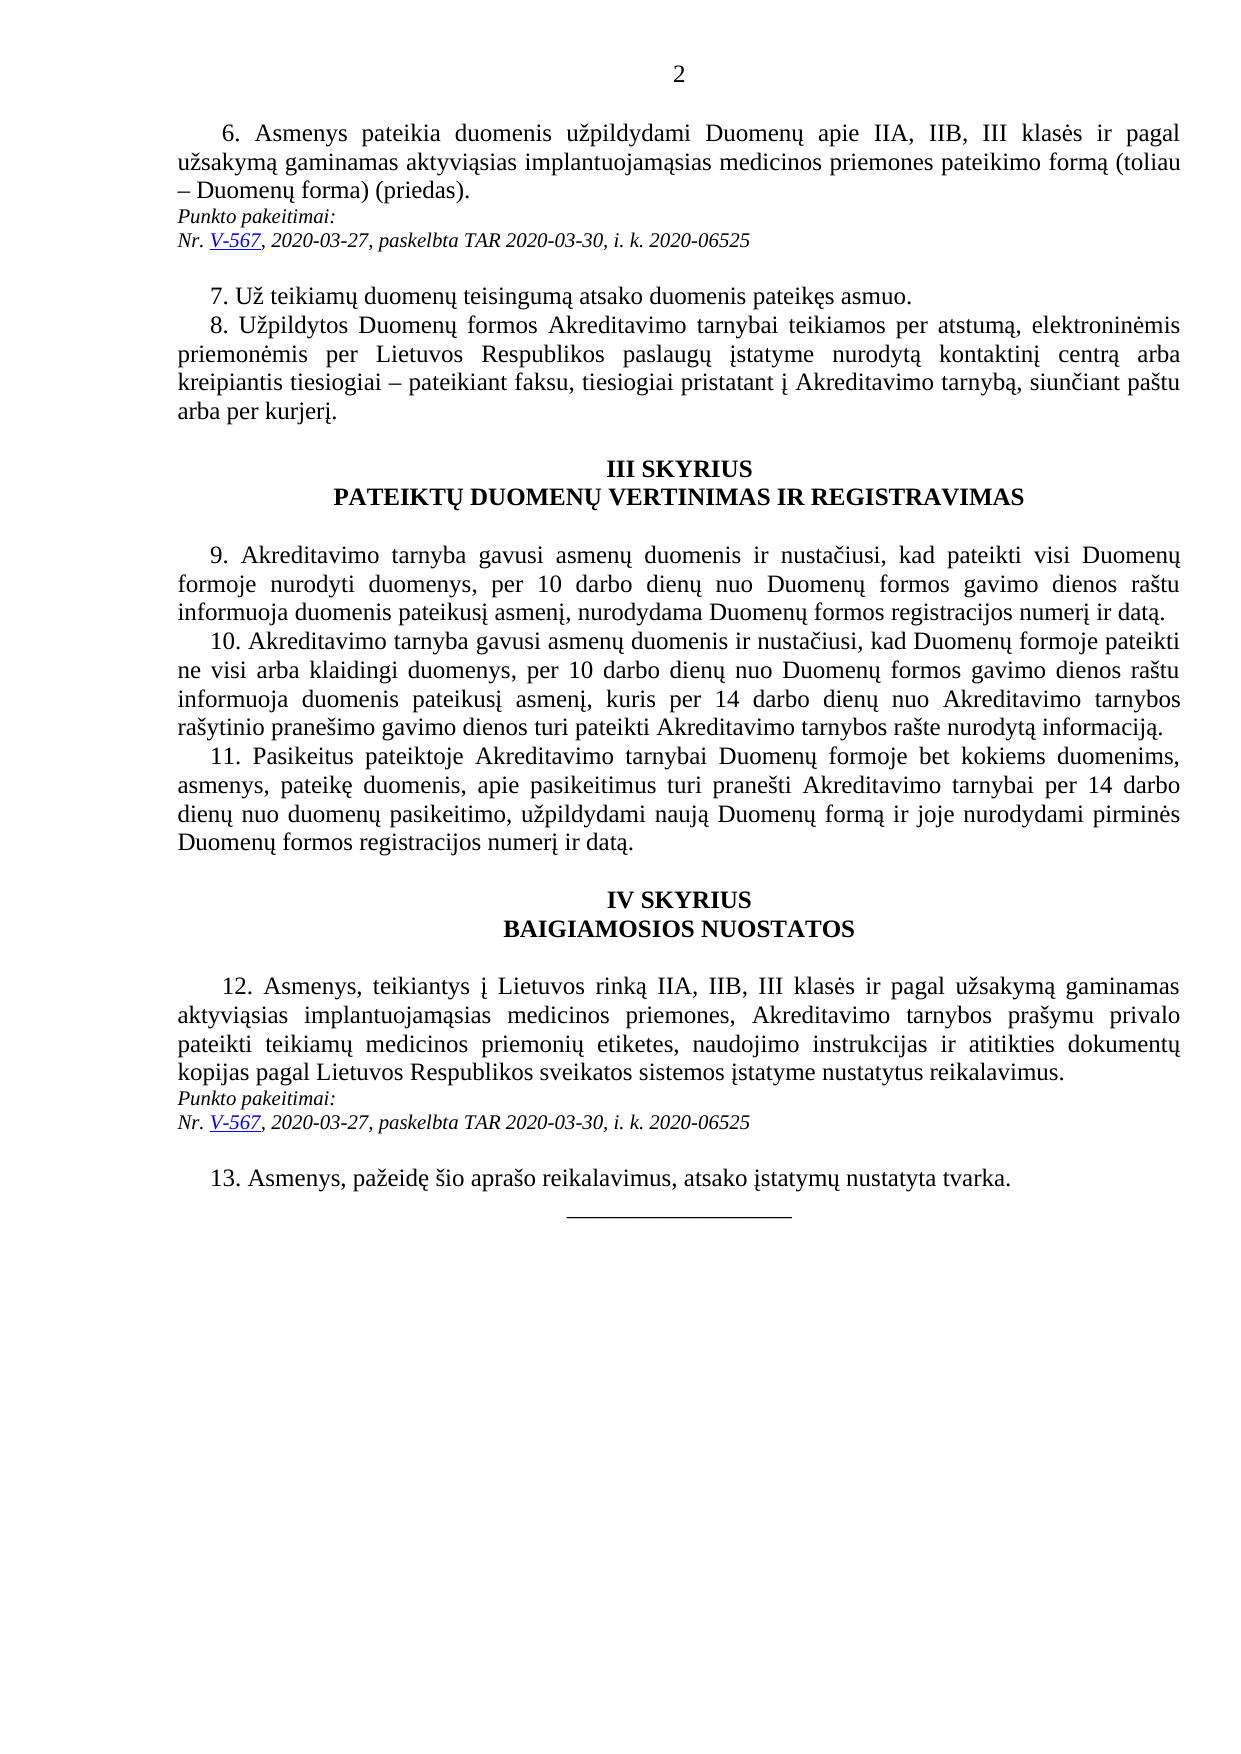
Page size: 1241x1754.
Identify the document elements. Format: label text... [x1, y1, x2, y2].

text 13. Asmenys, pažeidę šio aprašo reikalavimus, atsako įstatymų nustatyta tvarka. [177, 1163, 1181, 1192]
text __________________ [177, 1192, 1181, 1221]
text IV SKYRIUS [177, 885, 1181, 914]
text III skyrius [177, 454, 1181, 482]
text 10. Akreditavimo tarnyba gavusi asmenų duomenis ir nustačiusi, kad Duomenų formoje pateikti ne visi arba klaidingi duomenys, per 10 darbo dienų nuo Duomenų formos gavimo dienos raštu informuoja duomenis pateikusį asmenį, kuris per 14 darbo dienų nuo Akreditavimo tarnybos rašytinio pranešimo gavimo dienos turi pateikti Akreditavimo tarnybos rašte nurodytą informaciją. [177, 626, 1181, 741]
text BAIGIAMOSIOS NUOSTATOS [177, 914, 1181, 942]
text Punkto pakeitimai: [177, 204, 1181, 228]
text Punkto pakeitimai: [177, 1086, 1181, 1110]
text Nr. V-567, 2020-03-27, paskelbta TAR 2020-03-30, i. k. 2020-06525 [177, 1110, 1181, 1134]
text pateiktų duomenų vertinimas ir registravimas [177, 482, 1181, 511]
text 8. Užpildytos Duomenų formos Akreditavimo tarnybai teikiamos per atstumą, elektroninėmis priemonėmis per Lietuvos Respublikos paslaugų įstatyme nurodytą kontaktinį centrą arba kreipiantis tiesiogiai – pateikiant faksu, tiesiogiai pristatant į Akreditavimo tarnybą, siunčiant paštu arba per kurjerį. [177, 310, 1181, 425]
text Nr. V-567, 2020-03-27, paskelbta TAR 2020-03-30, i. k. 2020-06525 [177, 228, 1181, 252]
text 11. Pasikeitus pateiktoje Akreditavimo tarnybai Duomenų formoje bet kokiems duomenims, asmenys, pateikę duomenis, apie pasikeitimus turi pranešti Akreditavimo tarnybai per 14 darbo dienų nuo duomenų pasikeitimo, užpildydami naują Duomenų formą ir joje nurodydami pirminės Duomenų formos registracijos numerį ir datą. [177, 741, 1181, 856]
text 7. Už teikiamų duomenų teisingumą atsako duomenis pateikęs asmuo. [177, 281, 1181, 310]
text 12. Asmenys, teikiantys į Lietuvos rinką IIA, IIB, III klasės ir pagal užsakymą gaminamas aktyviąsias implantuojamąsias medicinos priemones, Akreditavimo tarnybos prašymu privalo pateikti teikiamų medicinos priemonių etiketes, naudojimo instrukcijas ir atitikties dokumentų kopijas pagal Lietuvos Respublikos sveikatos sistemos įstatyme nustatytus reikalavimus. [177, 971, 1181, 1086]
text 6. Asmenys pateikia duomenis užpildydami Duomenų apie IIA, IIB, III klasės ir pagal užsakymą gaminamas aktyviąsias implantuojamąsias medicinos priemones pateikimo formą (toliau – Duomenų forma) (priedas). [177, 118, 1181, 204]
text 9. Akreditavimo tarnyba gavusi asmenų duomenis ir nustačiusi, kad pateikti visi Duomenų formoje nurodyti duomenys, per 10 darbo dienų nuo Duomenų formos gavimo dienos raštu informuoja duomenis pateikusį asmenį, nurodydama Duomenų formos registracijos numerį ir datą. [177, 540, 1181, 626]
